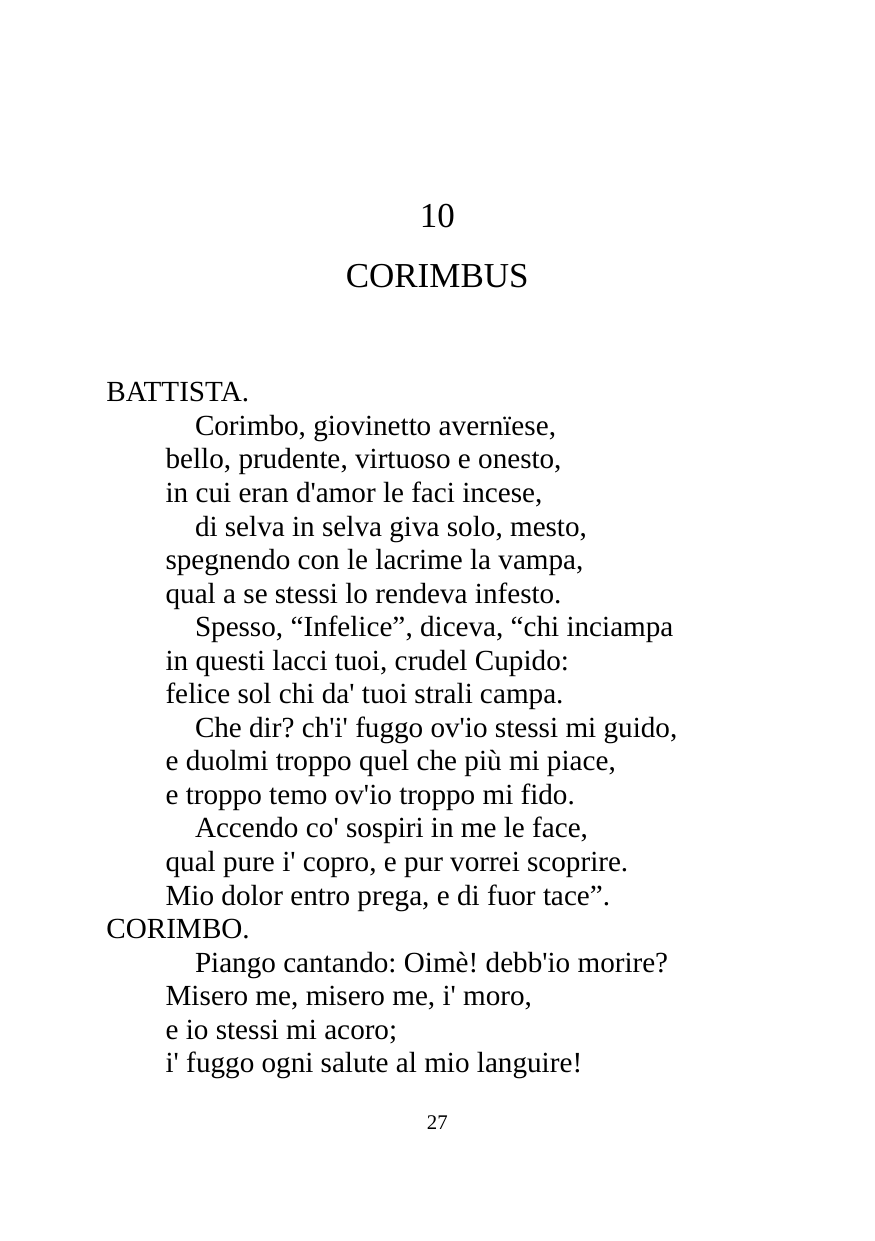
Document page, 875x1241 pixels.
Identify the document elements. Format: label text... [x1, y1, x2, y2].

text Accendo co' sospiri in me le face, qual pure i' copro, e pur vorrei scoprire. Mio dolor entro prega, e di fuor tace”. [165, 811, 768, 911]
text Spesso, “Infelice”, diceva, “chi inciampa in questi lacci tuoi, crudel Cupido: felice sol chi da' tuoi strali campa. [165, 609, 768, 710]
text BATTISTA. [106, 374, 768, 408]
text Che dir? ch'i' fuggo ov'io stessi mi guido, e duolmi troppo quel che più mi piace, e troppo temo ov'io troppo mi fido. [165, 710, 768, 811]
text Piango cantando: Oimè! debb'io morire? Misero me, misero me, i' moro, e io stessi mi acoro; i' fuggo ogni salute al mio languire! [165, 945, 768, 1079]
text CORIMBO. [106, 911, 768, 945]
text Corimbo, giovinetto avernïese, bello, prudente, virtuoso e onesto, in cui eran d'amor le faci incese, [165, 408, 768, 509]
subtitle 10 CORIMBUS [106, 195, 768, 295]
text di selva in selva giva solo, mesto, spegnendo con le lacrime la vampa, qual a se stessi lo rendeva infesto. [165, 509, 768, 609]
